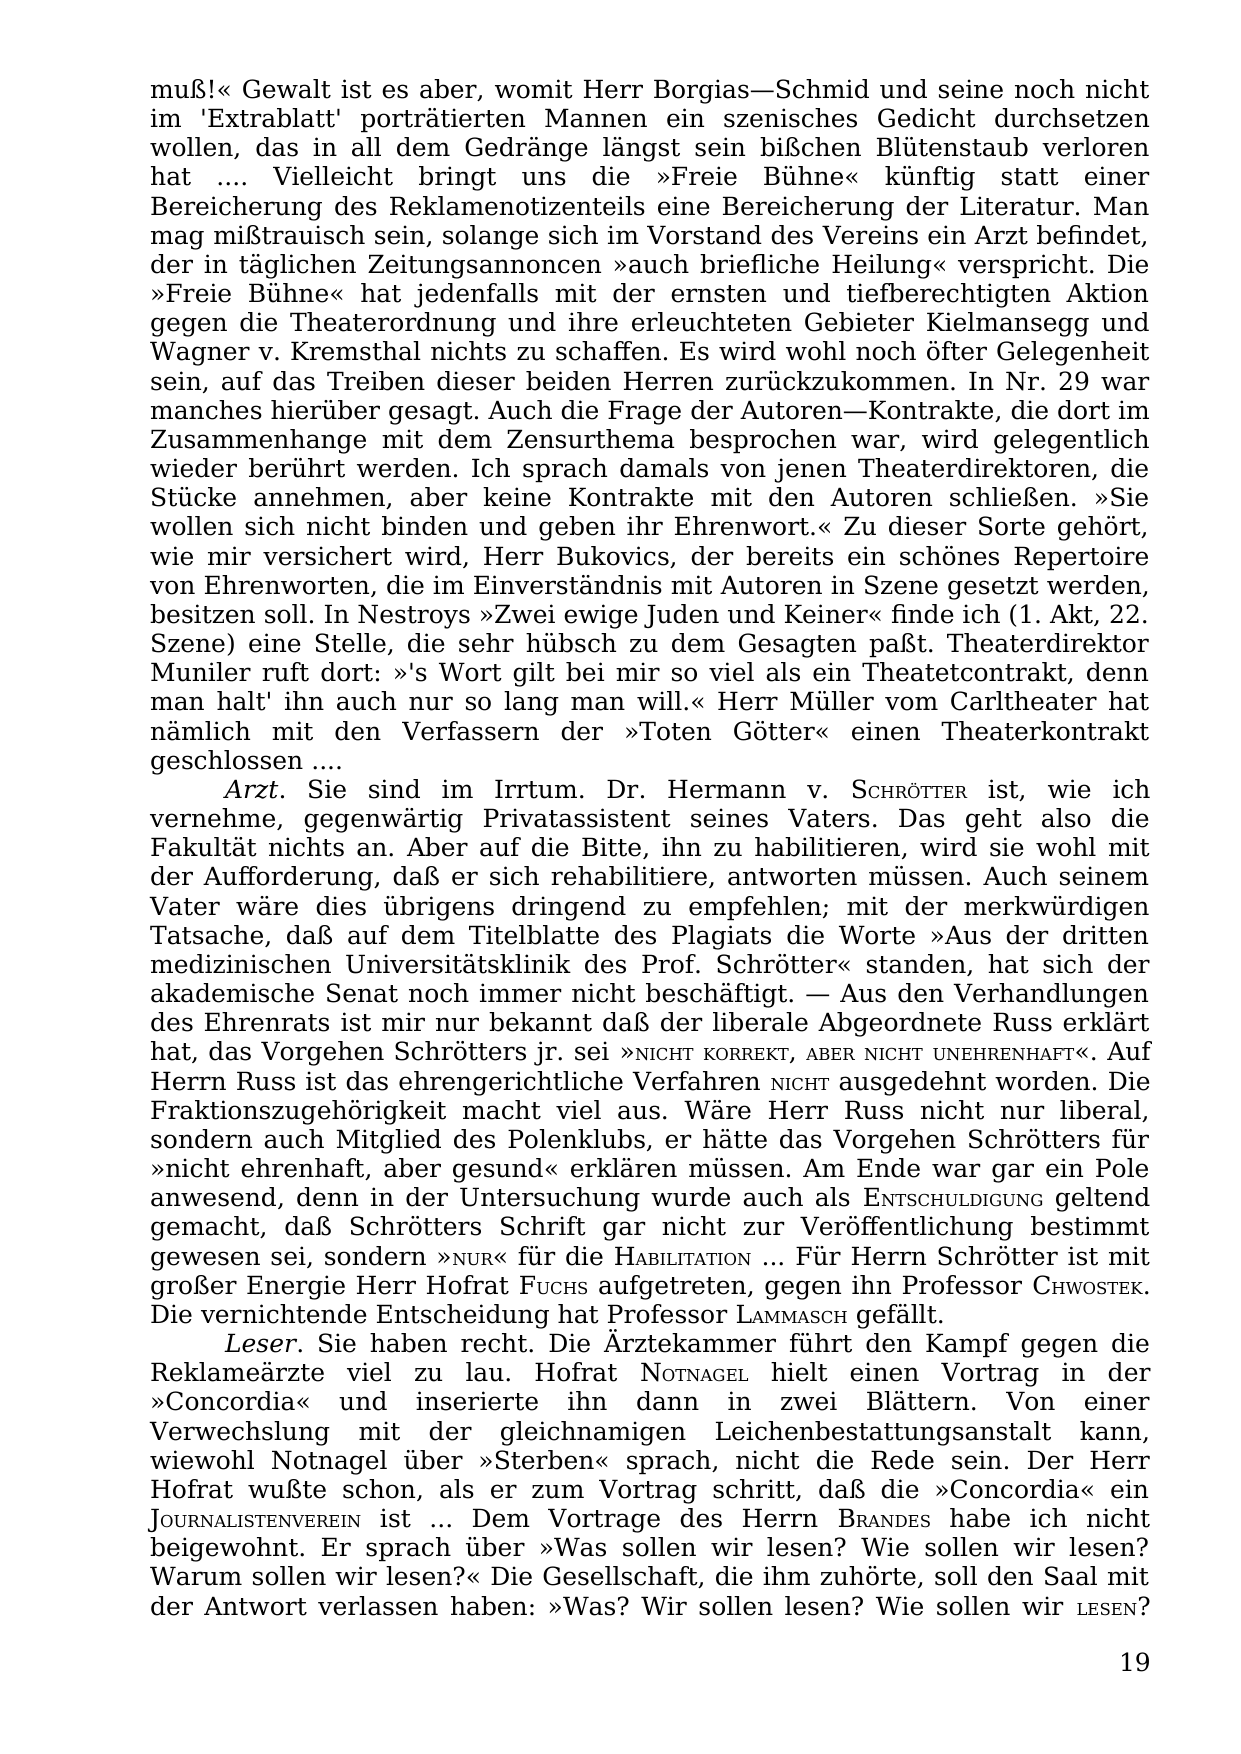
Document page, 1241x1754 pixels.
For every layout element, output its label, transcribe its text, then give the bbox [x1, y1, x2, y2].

text muß!« Gewalt ist es aber, womit Herr Borgias—Schmid und seine noch nicht im 'Extrablatt' porträtierten Mannen ein szenisches Gedicht durchsetzen wollen, das in all dem Gedränge längst sein bißchen Blütenstaub verloren hat .... Vielleicht bringt uns die »Freie Bühne« künftig statt einer Bereicherung des Reklamenotizenteils eine Bereicherung der Literatur. Man mag mißtrauisch sein, solange sich im Vorstand des Vereins ein Arzt befindet, der in täglichen Zeitungsannoncen »auch briefliche Heilung« verspricht. Die »Freie Bühne« hat jedenfalls mit der ernsten und tiefberechtigten Aktion gegen die Theaterordnung und ihre erleuchteten Gebieter Kielmansegg und Wagner v. Kremsthal nichts zu schaffen. Es wird wohl noch öfter Gelegenheit sein, auf das Treiben dieser beiden Herren zurückzukommen. In Nr. 29 war manches hierüber gesagt. Auch die Frage der Autoren—Kontrakte, die dort im Zusammenhange mit dem Zensurthema besprochen war, wird gelegentlich wieder berührt werden. Ich sprach damals von jenen Theaterdirektoren, die Stücke annehmen, aber keine Kontrakte mit den Autoren schließen. »Sie wollen sich nicht binden und geben ihr Ehrenwort.« Zu dieser Sorte gehört, wie mir versichert wird, Herr Bukovics, der bereits ein schönes Repertoire von Ehrenworten, die im Einverständnis mit Autoren in Szene gesetzt werden, besitzen soll. In Nestroys »Zwei ewige Juden und Keiner« finde ich (1. Akt, 22. Szene) eine Stelle, die sehr hübsch zu dem Gesagten paßt. Theaterdirektor Muniler ruft dort: »'s Wort gilt bei mir so viel als ein Theatetcontrakt, denn man halt' ihn auch nur so lang man will.« Herr Müller vom Carltheater hat nämlich mit den Verfassern der »Toten Götter« einen Theaterkontrakt geschlossen .... [150, 75, 1151, 775]
text Arzt. Sie sind im Irrtum. Dr. Hermann v. Schrötter ist, wie ich vernehme, gegenwärtig Privatassistent seines Vaters. Das geht also die Fakultät nichts an. Aber auf die Bitte, ihn zu habilitieren, wird sie wohl mit der Aufforderung, daß er sich rehabilitiere, antworten müssen. Auch seinem Vater wäre dies übrigens dringend zu empfehlen; mit der merkwürdigen Tatsache, daß auf dem Titelblatte des Plagiats die Worte »Aus der dritten medizinischen Universitätsklinik des Prof. Schrötter« standen, hat sich der akademische Senat noch immer nicht beschäftigt. — Aus den Verhandlungen des Ehrenrats ist mir nur bekannt daß der liberale Abgeordnete Russ erklärt hat, das Vorgehen Schrötters jr. sei »nicht korrekt, aber nicht unehrenhaft«. Auf Herrn Russ ist das ehrengerichtliche Verfahren nicht ausgedehnt worden. Die Fraktionszugehörigkeit macht viel aus. Wäre Herr Russ nicht nur liberal, sondern auch Mitglied des Polenklubs, er hätte das Vorgehen Schrötters für »nicht ehrenhaft, aber gesund« erklären müssen. Am Ende war gar ein Pole anwesend, denn in der Untersuchung wurde auch als Entschuldigung geltend gemacht, daß Schrötters Schrift gar nicht zur Veröffentlichung bestimmt gewesen sei, sondern »nur« für die Habilitation ... Für Herrn Schrötter ist mit großer Energie Herr Hofrat Fuchs aufgetreten, gegen ihn Professor Chwostek. Die vernichtende Entscheidung hat Professor Lammasch gefällt. [150, 775, 1151, 1329]
text Leser. Sie haben recht. Die Ärztekammer führt den Kampf gegen die Reklameärzte viel zu lau. Hofrat Notnagel hielt einen Vortrag in der »Concordia« und inserierte ihn dann in zwei Blättern. Von einer Verwechslung mit der gleichnamigen Leichenbestattungsanstalt kann, wiewohl Notnagel über »Sterben« sprach, nicht die Rede sein. Der Herr Hofrat wußte schon, als er zum Vortrag schritt, daß die »Concordia« ein Journalistenverein ist ... Dem Vortrage des Herrn Brandes habe ich nicht beigewohnt. Er sprach über »Was sollen wir lesen? Wie sollen wir lesen? Warum sollen wir lesen?« Die Gesellschaft, die ihm zuhörte, soll den Saal mit der Antwort verlassen haben: »Was? Wir sollen lesen? Wie sollen wir lesen? [150, 1329, 1151, 1621]
